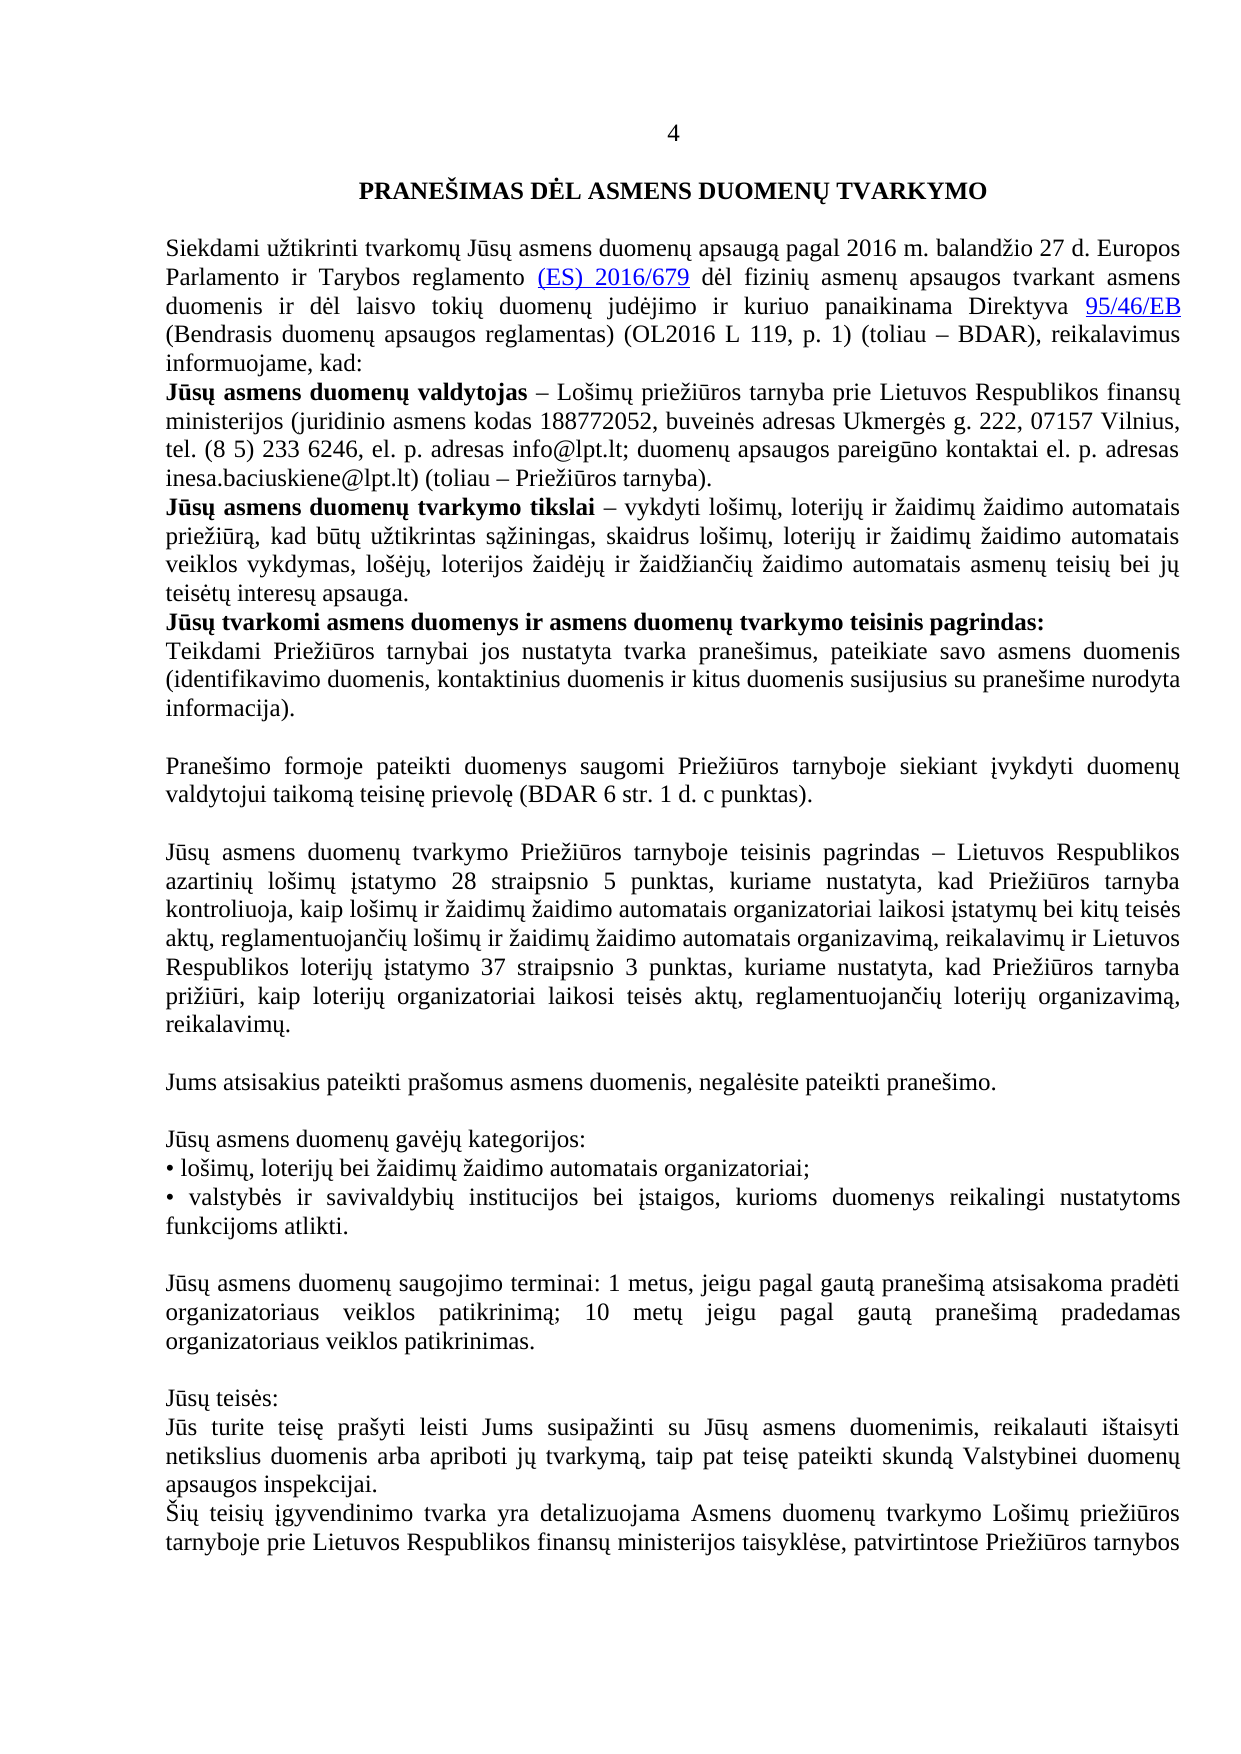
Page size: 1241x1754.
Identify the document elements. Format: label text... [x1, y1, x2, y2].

text Jūs turite teisę prašyti leisti Jums susipažinti su Jūsų asmens duomenimis, reikalauti ištaisyti netikslius duomenis arba apriboti jų tvarkymą, taip pat teisę pateikti skundą Valstybinei duomenų apsaugos inspekcijai. [165, 1412, 1181, 1498]
text Jūsų asmens duomenų gavėjų kategorijos: [165, 1124, 1181, 1153]
text Jūsų asmens duomenų saugojimo terminai: 1 metus, jeigu pagal gautą pranešimą atsisakoma pradėti organizatoriaus veiklos patikrinimą; 10 metų jeigu pagal gautą pranešimą pradedamas organizatoriaus veiklos patikrinimas. [165, 1268, 1181, 1354]
text Jūsų asmens duomenų tvarkymo tikslai – vykdyti lošimų, loterijų ir žaidimų žaidimo automatais priežiūrą, kad būtų užtikrintas sąžiningas, skaidrus lošimų, loterijų ir žaidimų žaidimo automatais veiklos vykdymas, lošėjų, loterijos žaidėjų ir žaidžiančių žaidimo automatais asmenų teisių bei jų teisėtų interesų apsauga. [165, 492, 1181, 607]
text Jūsų asmens duomenų valdytojas – Lošimų priežiūros tarnyba prie Lietuvos Respublikos finansų ministerijos (juridinio asmens kodas 188772052, buveinės adresas Ukmergės g. 222, 07157 Vilnius, tel. (8 5) 233 6246, el. p. adresas info@lpt.lt; duomenų apsaugos pareigūno kontaktai el. p. adresas inesa.baciuskiene@lpt.lt) (toliau – Priežiūros tarnyba). [165, 377, 1181, 492]
text Jūsų asmens duomenų tvarkymo Priežiūros tarnyboje teisinis pagrindas – Lietuvos Respublikos azartinių lošimų įstatymo 28 straipsnio 5 punktas, kuriame nustatyta, kad Priežiūros tarnyba kontroliuoja, kaip lošimų ir žaidimų žaidimo automatais organizatoriai laikosi įstatymų bei kitų teisės aktų, reglamentuojančių lošimų ir žaidimų žaidimo automatais organizavimą, reikalavimų ir Lietuvos Respublikos loterijų įstatymo 37 straipsnio 3 punktas, kuriame nustatyta, kad Priežiūros tarnyba prižiūri, kaip loterijų organizatoriai laikosi teisės aktų, reglamentuojančių loterijų organizavimą, reikalavimų. [165, 837, 1181, 1038]
text Jūsų teisės: [165, 1383, 1181, 1412]
text Jūsų tvarkomi asmens duomenys ir asmens duomenų tvarkymo teisinis pagrindas: [165, 607, 1181, 636]
text Teikdami Priežiūros tarnybai jos nustatyta tvarka pranešimus, pateikiate savo asmens duomenis (identifikavimo duomenis, kontaktinius duomenis ir kitus duomenis susijusius su pranešime nurodyta informacija). [165, 636, 1181, 722]
text PRANEŠIMAS DĖL ASMENS DUOMENŲ TVARKYMO [165, 176, 1181, 204]
text Pranešimo formoje pateikti duomenys saugomi Priežiūros tarnyboje siekiant įvykdyti duomenų valdytojui taikomą teisinę prievolę (BDAR 6 str. 1 d. c punktas). [165, 751, 1181, 808]
text Siekdami užtikrinti tvarkomų Jūsų asmens duomenų apsaugą pagal 2016 m. balandžio 27 d. Europos Parlamento ir Tarybos reglamento (ES) 2016/679 dėl fizinių asmenų apsaugos tvarkant asmens duomenis ir dėl laisvo tokių duomenų judėjimo ir kuriuo panaikinama Direktyva 95/46/EB (Bendrasis duomenų apsaugos reglamentas) (OL2016 L 119, p. 1) (toliau – BDAR), reikalavimus informuojame, kad: [165, 233, 1181, 377]
text • lošimų, loterijų bei žaidimų žaidimo automatais organizatoriai; [165, 1153, 1181, 1182]
text Šių teisių įgyvendinimo tvarka yra detalizuojama Asmens duomenų tvarkymo Lošimų priežiūros tarnyboje prie Lietuvos Respublikos finansų ministerijos taisyklėse, patvirtintose Priežiūros tarnybos [165, 1498, 1181, 1556]
text • valstybės ir savivaldybių institucijos bei įstaigos, kurioms duomenys reikalingi nustatytoms funkcijoms atlikti. [165, 1182, 1181, 1239]
text Jums atsisakius pateikti prašomus asmens duomenis, negalėsite pateikti pranešimo. [165, 1067, 1181, 1096]
